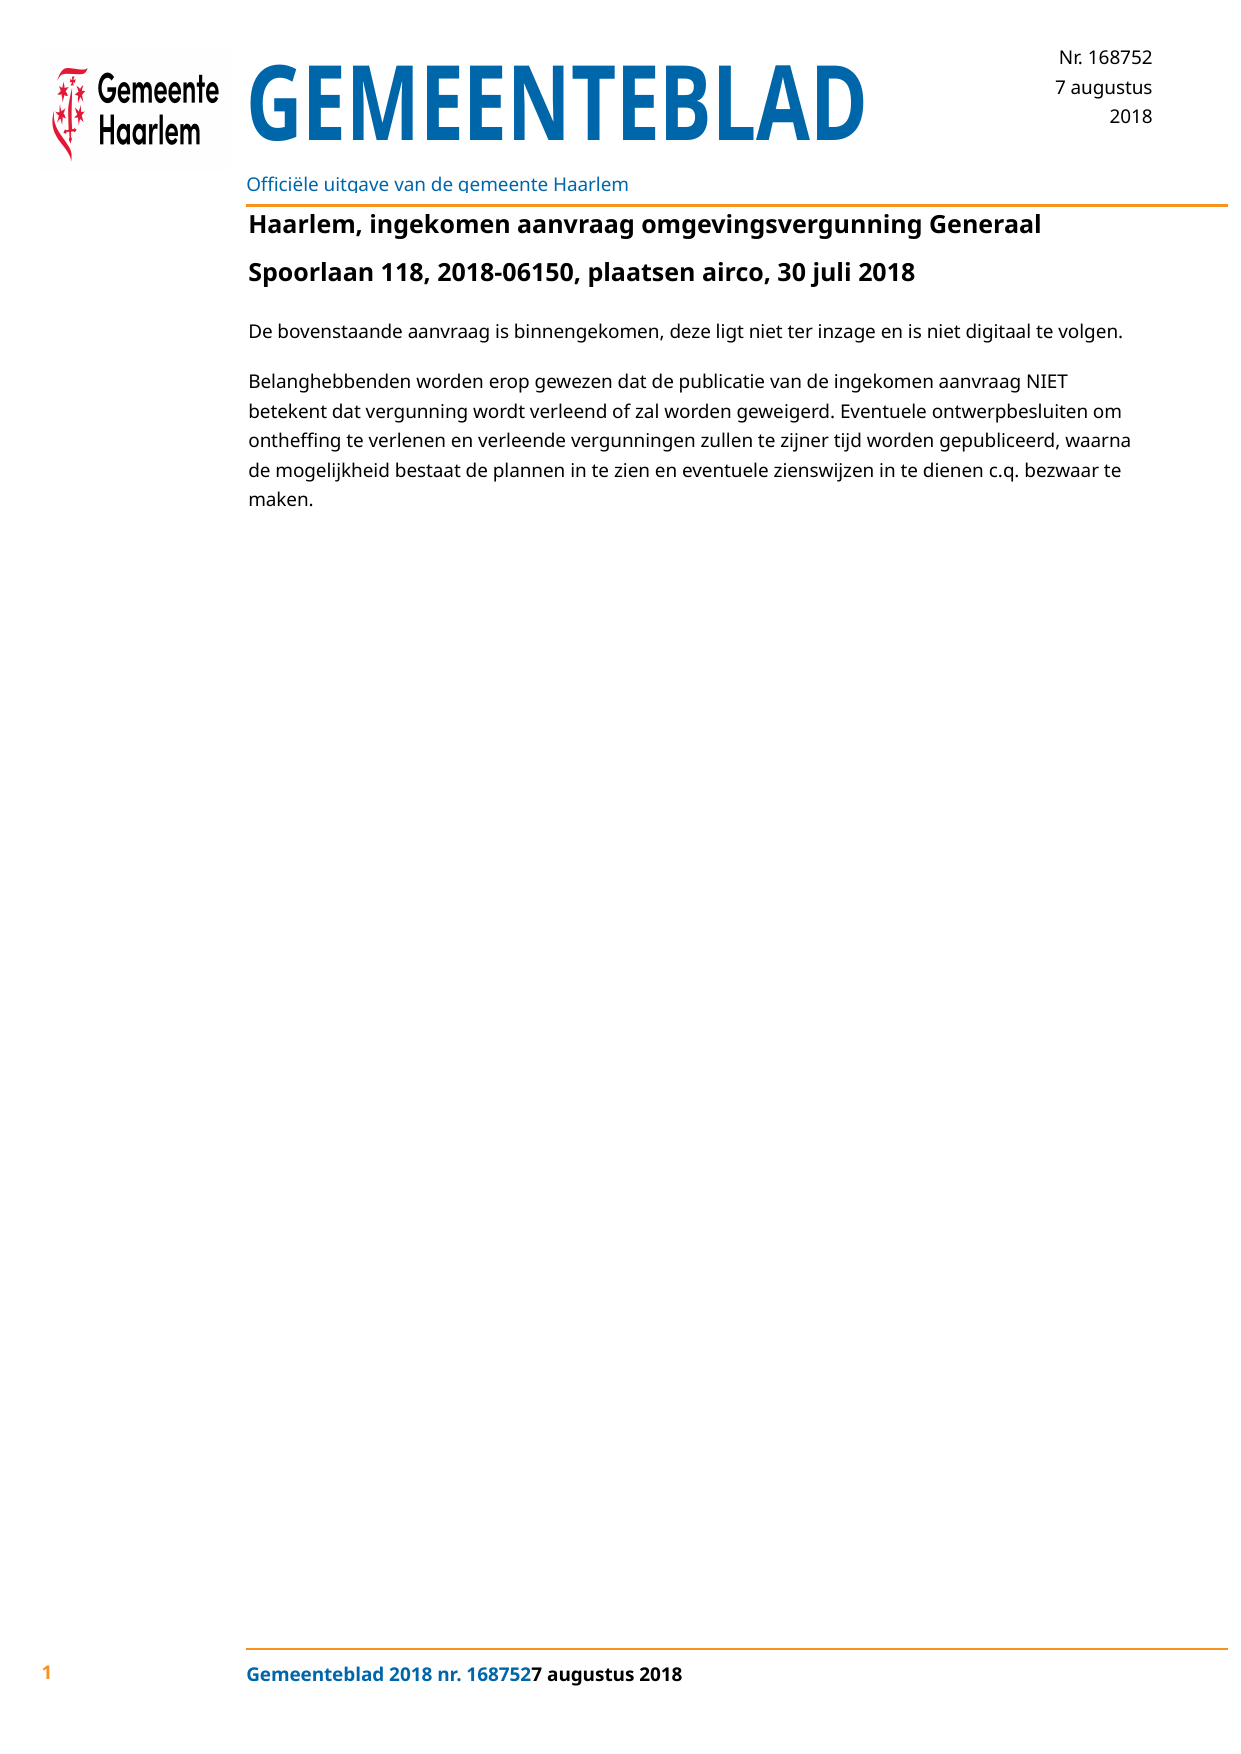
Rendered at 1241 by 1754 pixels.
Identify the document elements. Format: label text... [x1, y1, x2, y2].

picture [41, 47, 231, 172]
text Haarlem, ingekomen aanvraag omgevingsvergunning Generaal Spoorlaan 118, 2018-06150, plaatsen airco, 30 juli 2018 [248, 207, 1152, 288]
text De bovenstaande aanvraag is binnengekomen, deze ligt niet ter inzage en is niet digitaal te volgen. [248, 318, 1152, 344]
text Belanghebbenden worden erop gewezen dat de publicatie van de ingekomen aanvraag NIET betekent dat vergunning wordt verleend of zal worden geweigerd. Eventuele ontwerpbesluiten om ontheffing te verlenen en verleende vergunningen zullen te zijner tijd worden gepubliceerd, waarna de mogelijkheid bestaat de plannen in te zien en eventuele zienswijzen in te dienen c.q. bezwaar te maken. [248, 368, 1152, 512]
